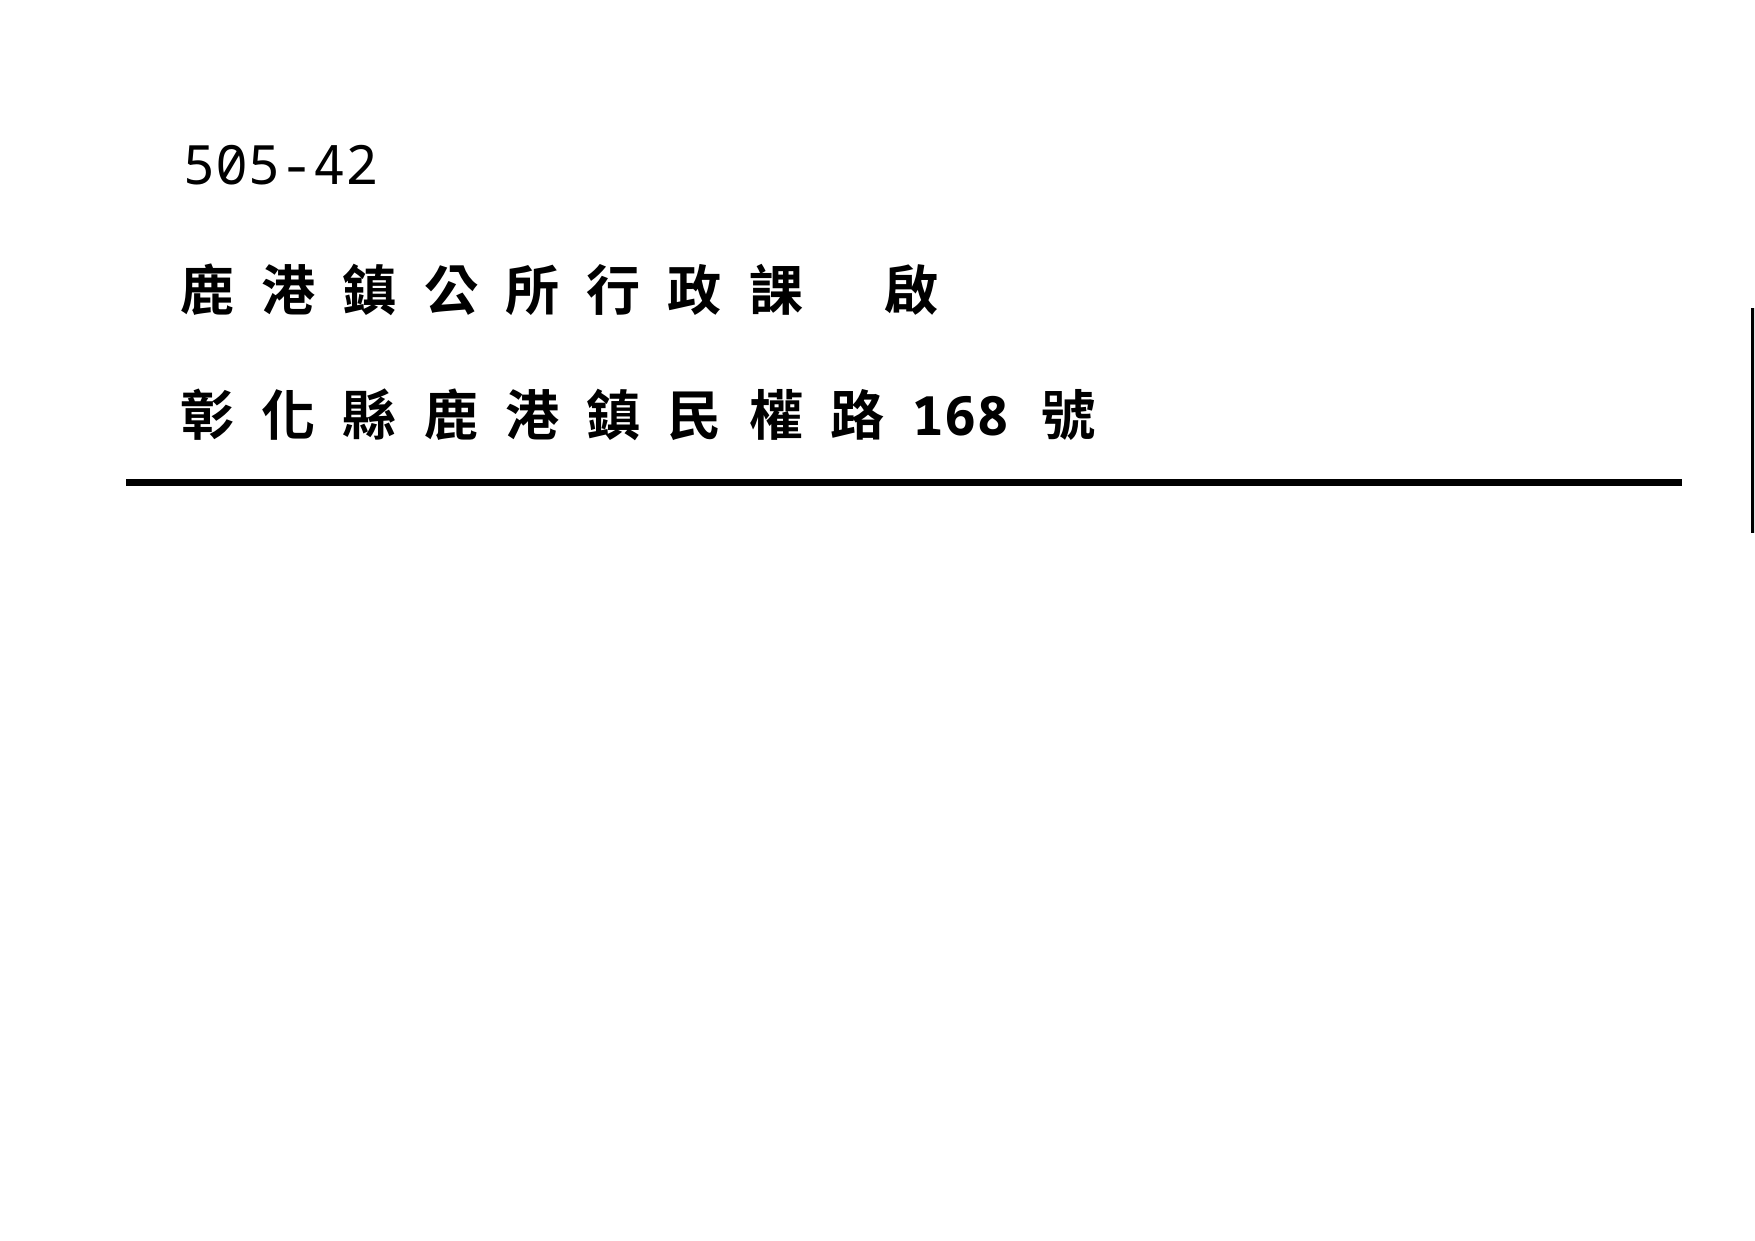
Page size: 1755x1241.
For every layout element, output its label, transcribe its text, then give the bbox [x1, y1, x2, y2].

text 彰 化 縣 鹿 港 鎮 民 權 路 168 號 [148, 339, 1666, 464]
text 505-42 [148, 89, 1666, 214]
text 鹿 港 鎮 公 所 行 政 課 啟 [148, 214, 1666, 339]
